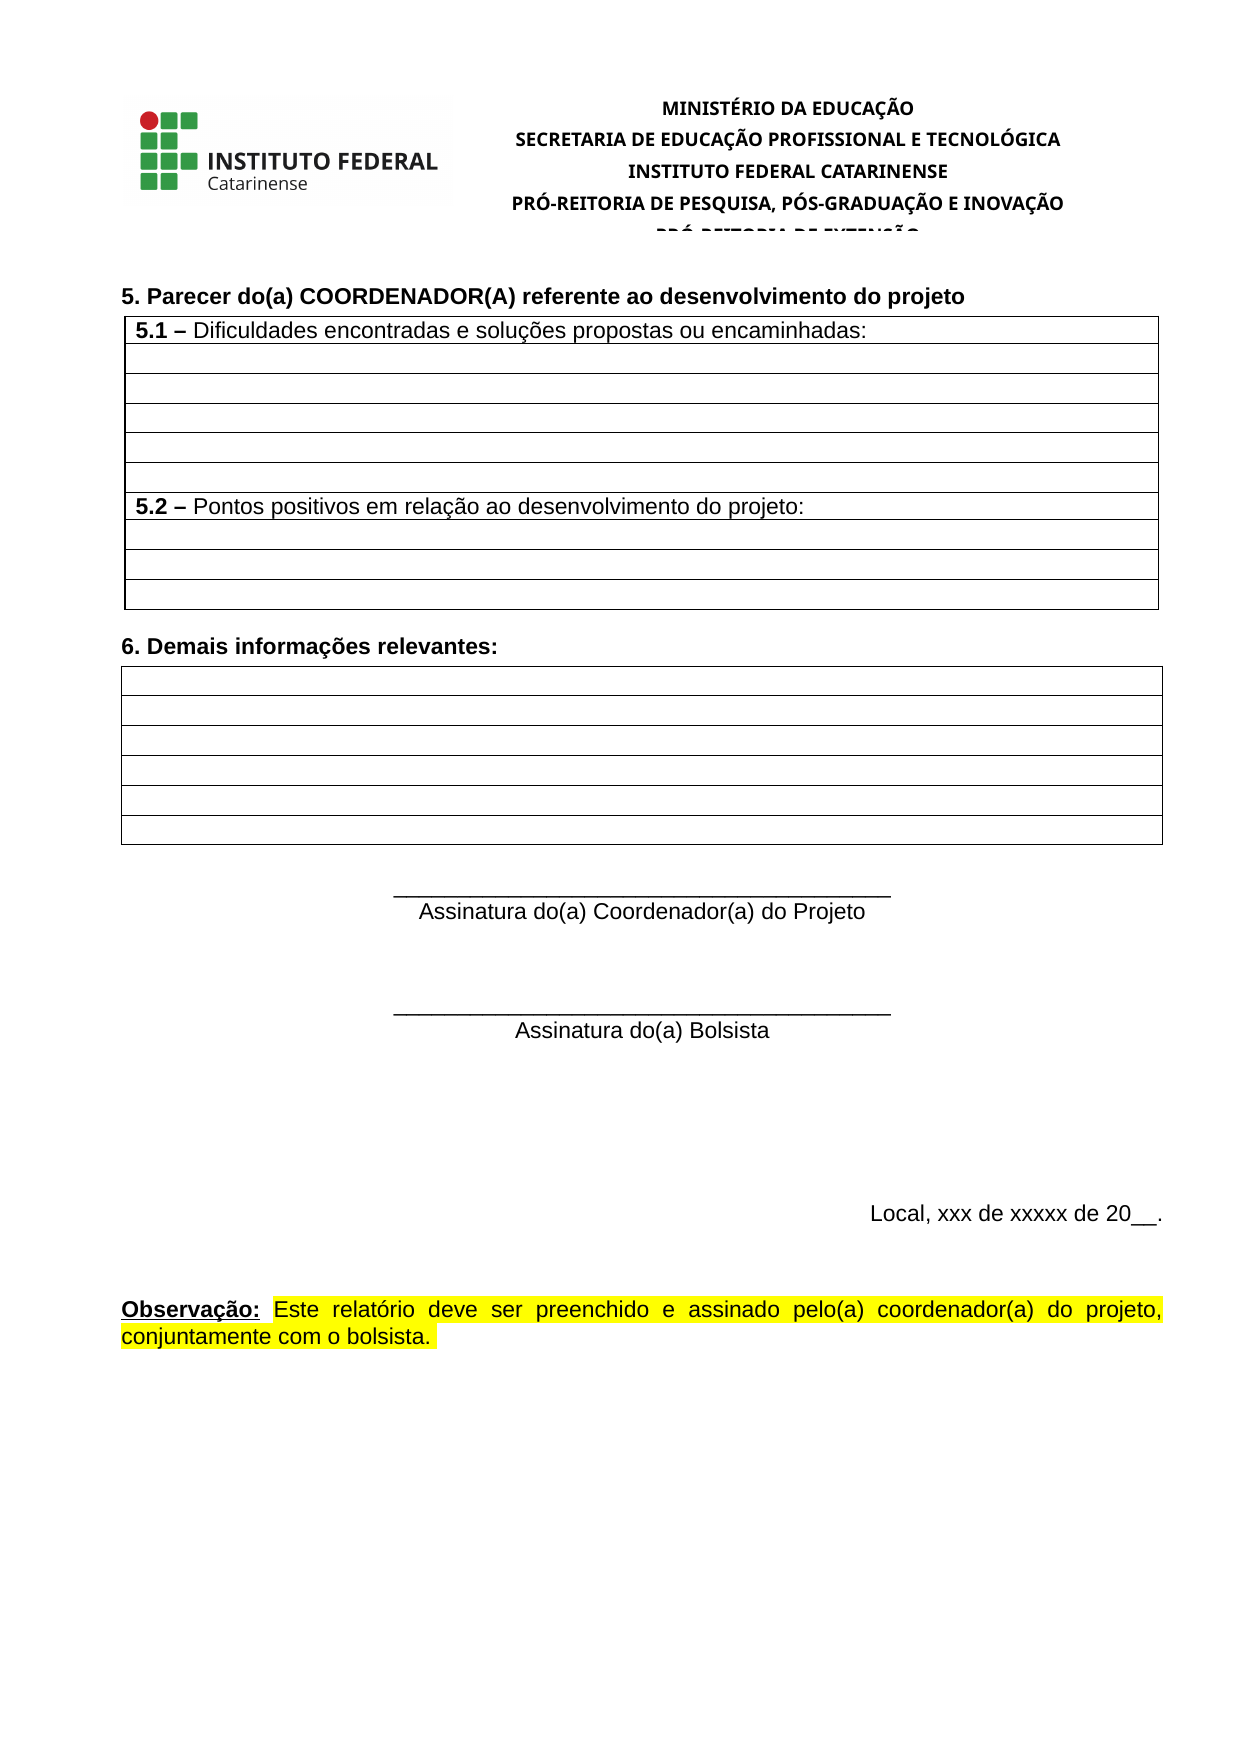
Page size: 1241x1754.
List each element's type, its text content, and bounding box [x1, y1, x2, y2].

text Observação: Este relatório deve ser preenchido e assinado pelo(a) coordenador(a) do projeto, conjuntamente com o bolsista. [121, 1296, 1163, 1349]
table_header [122, 667, 1162, 695]
text _______________________________________ [121, 872, 1163, 898]
table_cell [126, 580, 1158, 609]
table_cell [126, 463, 1158, 492]
picture [123, 95, 454, 206]
table_header 5.1 – Dificuldades encontradas e soluções propostas ou encaminhadas: [126, 317, 1158, 343]
table_cell [126, 550, 1158, 579]
table_cell [122, 816, 1162, 844]
table_cell [126, 433, 1158, 462]
text Local, xxx de xxxxx de 20__. [121, 1200, 1163, 1227]
text Assinatura do(a) Bolsista [121, 1017, 1163, 1043]
table_cell [126, 520, 1158, 549]
table_cell [126, 374, 1158, 402]
table_cell [122, 756, 1162, 785]
table_cell 5.2 – Pontos positivos em relação ao desenvolvimento do projeto: [126, 493, 1158, 519]
table_cell [126, 344, 1158, 373]
table_cell [122, 786, 1162, 814]
text Assinatura do(a) Coordenador(a) do Projeto [121, 898, 1163, 924]
text 5. Parecer do(a) COORDENADOR(A) referente ao desenvolvimento do projeto [121, 283, 1163, 309]
text 6. Demais informações relevantes: [121, 633, 1163, 660]
table_cell [126, 404, 1158, 432]
table_cell [122, 726, 1162, 755]
table_cell [122, 696, 1162, 725]
text _______________________________________ [121, 990, 1163, 1017]
